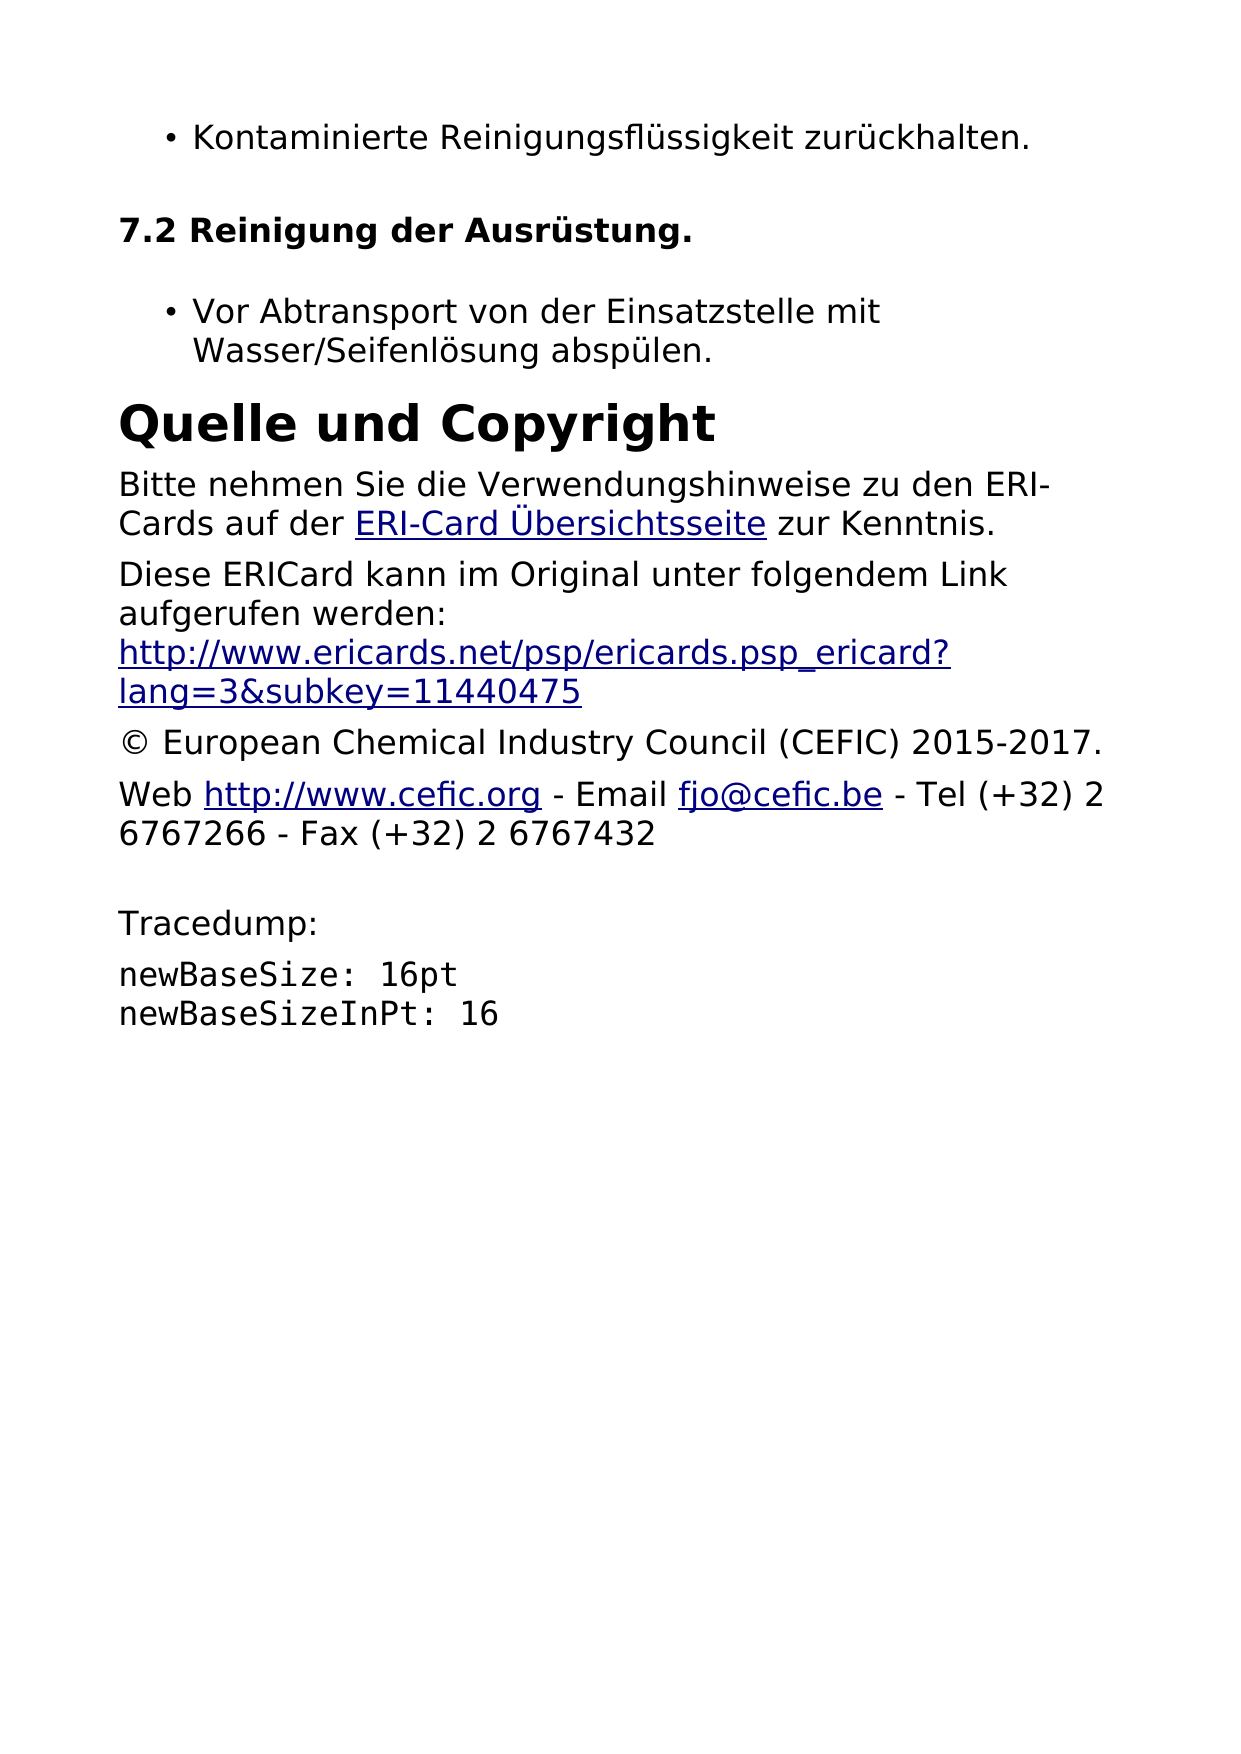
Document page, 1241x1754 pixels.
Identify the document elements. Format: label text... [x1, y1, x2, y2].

text Web http://www.cefic.org - Email fjo@cefic.be - Tel (+32) 2 6767266 - Fax (+32) 2 6767432 [118, 775, 1122, 853]
subtitle Quelle und Copyright [118, 395, 1122, 453]
text © European Chemical Industry Council (CEFIC) 2015-2017. [118, 724, 1122, 763]
text Diese ERICard kann im Original unter folgendem Link aufgerufen werden: http://www.ericards.net/psp/ericards.psp_ericard?lang=3&subkey=11440475 [118, 556, 1122, 711]
text Tracedump: [118, 865, 1122, 943]
text Bitte nehmen Sie die Verwendungshinweise zu den ERI-Cards auf der ERI-Card Übersichtsseite zur Kenntnis. [118, 466, 1122, 543]
text newBaseSize: 16pt newBaseSizeInPt: 16 [118, 956, 1122, 1033]
subtitle 7.2 Reinigung der Ausrüstung. [118, 211, 1122, 250]
list Vor Abtransport von der Einsatzstelle mit Wasser/Seifenlösung abspülen. [177, 292, 1122, 370]
list Kontaminierte Reinigungsflüssigkeit zurückhalten. [177, 118, 1122, 157]
